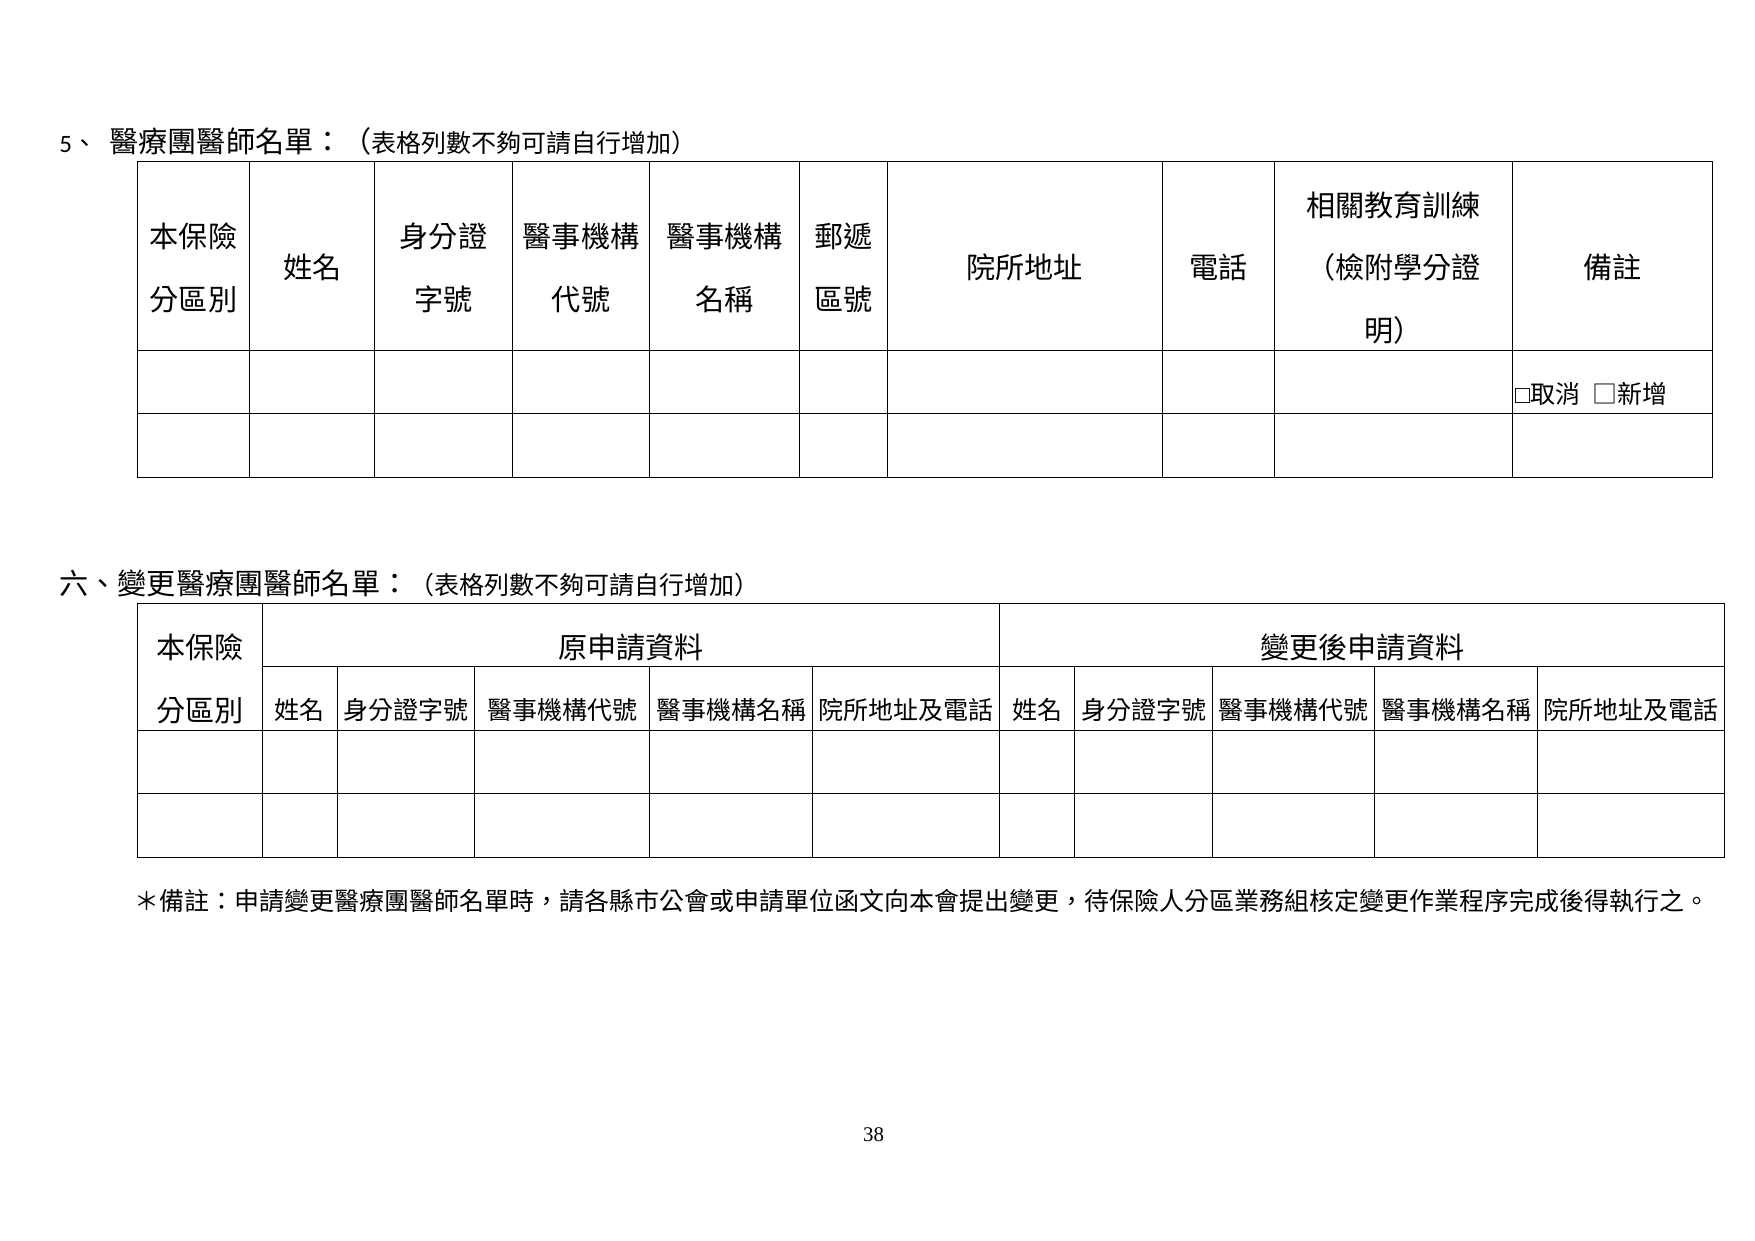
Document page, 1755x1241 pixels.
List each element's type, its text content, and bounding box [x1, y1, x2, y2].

text 六、變更醫療團醫師名單：（表格列數不夠可請自行增加） [59, 540, 1687, 603]
table_cell [1213, 731, 1374, 793]
table_cell [250, 351, 374, 413]
table_cell [1213, 794, 1374, 857]
table_cell [1000, 794, 1074, 857]
table_cell 醫事機構名稱 [650, 667, 812, 730]
table_header 原申請資料 [263, 604, 999, 666]
table_cell 醫事機構代號 [1213, 667, 1374, 730]
table_header 姓名 [250, 162, 374, 349]
table_cell [138, 414, 249, 477]
table_cell [1000, 731, 1074, 793]
table_cell [1163, 414, 1274, 477]
table_cell 姓名 [263, 667, 337, 730]
table_cell [475, 794, 649, 857]
table_cell [650, 731, 812, 793]
table_cell [1075, 794, 1212, 857]
table_cell [1275, 351, 1512, 413]
table_header 電話 [1163, 162, 1274, 349]
table_cell [1538, 794, 1724, 857]
table_cell [888, 351, 1162, 413]
table_cell [338, 794, 474, 857]
table_cell [513, 351, 649, 413]
table_header 醫事機構 名稱 [650, 162, 799, 349]
table_cell [800, 351, 887, 413]
table_cell [1075, 731, 1212, 793]
table_cell 身分證字號 [1075, 667, 1212, 730]
table_cell [338, 731, 474, 793]
table_cell 院所地址及電話 [813, 667, 999, 730]
table_cell [1163, 351, 1274, 413]
table_cell [650, 414, 799, 477]
table_header 醫事機構 代號 [513, 162, 649, 349]
table_cell [1375, 731, 1537, 793]
table_cell [813, 794, 999, 857]
table_cell [1538, 731, 1724, 793]
table_cell 醫事機構名稱 [1375, 667, 1537, 730]
list 醫療團醫師名單：（表格列數不夠可請自行增加） [59, 98, 1687, 161]
table_cell [513, 414, 649, 477]
table_header 身分證 字號 [375, 162, 512, 349]
table_cell [1513, 414, 1712, 477]
table_cell [375, 414, 512, 477]
table_cell [475, 731, 649, 793]
table_header 備註 [1513, 162, 1712, 349]
table_header 本保險 分區別 [138, 604, 262, 730]
table_header 變更後申請資料 [1000, 604, 1724, 666]
table_cell □取消 □新增 [1513, 351, 1712, 413]
table_cell 醫事機構代號 [475, 667, 649, 730]
table_cell 院所地址及電話 [1538, 667, 1724, 730]
table_cell [138, 794, 262, 857]
table_cell 姓名 [1000, 667, 1074, 730]
table_cell [813, 731, 999, 793]
table_cell [375, 351, 512, 413]
table_cell [138, 731, 262, 793]
table_cell [263, 794, 337, 857]
text ＊備註：申請變更醫療團醫師名單時，請各縣市公會或申請單位函文向本會提出變更，待保險人分區業務組核定變更作業程序完成後得執行之。 [59, 858, 1687, 920]
table_cell [1275, 414, 1512, 477]
table_cell [1375, 794, 1537, 857]
table_header 本保險分區別 [138, 162, 249, 349]
table_cell 身分證字號 [338, 667, 474, 730]
table_cell [650, 351, 799, 413]
table_header 院所地址 [888, 162, 1162, 349]
table_cell [888, 414, 1162, 477]
table_cell [263, 731, 337, 793]
table_header 相關教育訓練 （檢附學分證明） [1275, 162, 1512, 349]
table_header 郵遞 區號 [800, 162, 887, 349]
table_cell [650, 794, 812, 857]
table_cell [800, 414, 887, 477]
table_cell [138, 351, 249, 413]
table_cell [250, 414, 374, 477]
